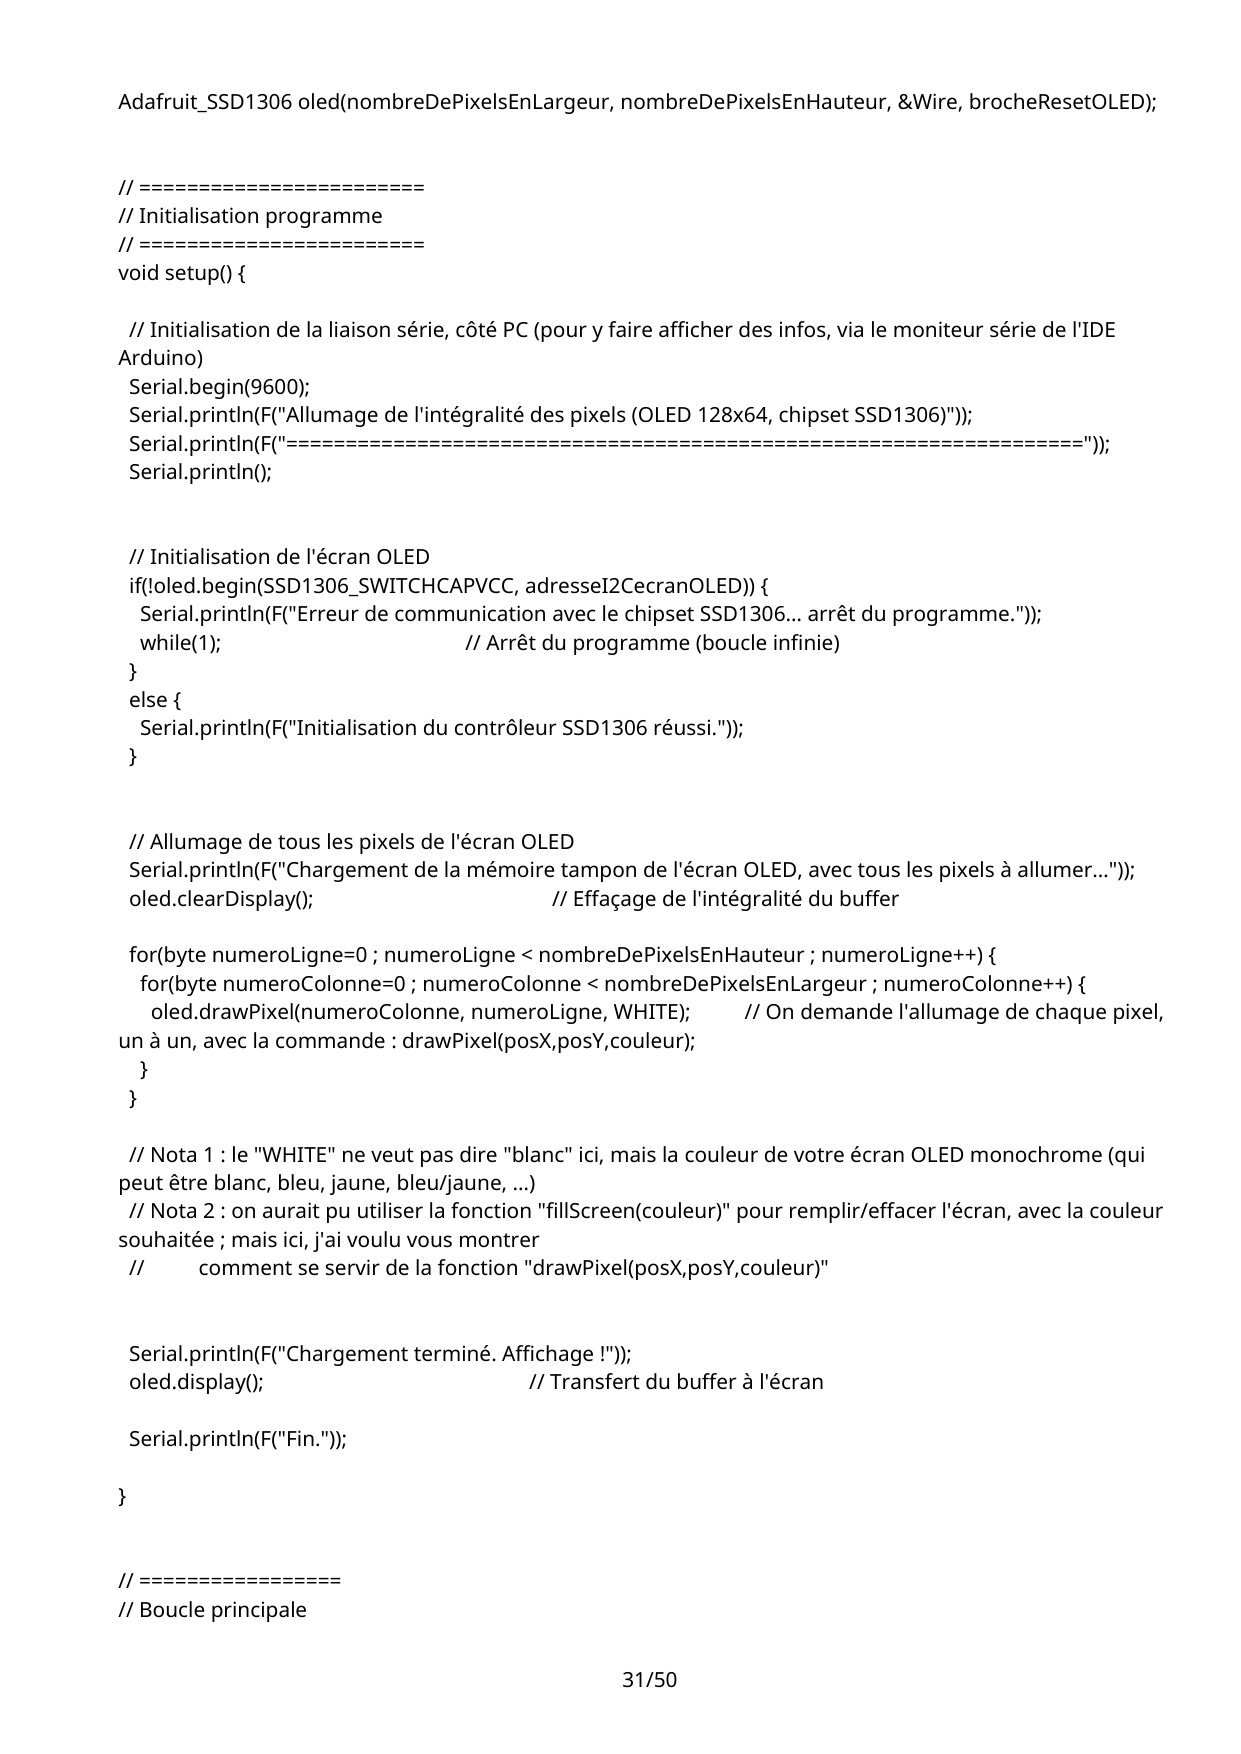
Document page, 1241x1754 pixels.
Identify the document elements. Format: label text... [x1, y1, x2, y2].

text // Nota 1 : le "WHITE" ne veut pas dire "blanc" ici, mais la couleur de votre écran OLED monochrome (qui peut être blanc, bleu, jaune, bleu/jaune, …) [118, 1140, 1181, 1197]
text Serial.println(F("Chargement terminé. Affichage !")); [118, 1339, 1181, 1367]
text // ======================== [118, 230, 1181, 258]
text // Allumage de tous les pixels de l'écran OLED [118, 827, 1181, 855]
text Serial.println(F("Initialisation du contrôleur SSD1306 réussi.")); [118, 713, 1181, 742]
text while(1); // Arrêt du programme (boucle infinie) [118, 628, 1181, 656]
text } [118, 1054, 1181, 1083]
text Serial.println(F("===================================================================")); [118, 429, 1181, 457]
text // comment se servir de la fonction "drawPixel(posX,posY,couleur)" [118, 1253, 1181, 1282]
text // ================= [118, 1566, 1181, 1595]
text } [118, 1481, 1181, 1509]
text // Initialisation programme [118, 201, 1181, 230]
text // Nota 2 : on aurait pu utiliser la fonction "fillScreen(couleur)" pour remplir/effacer l'écran, avec la couleur souhaitée ; mais ici, j'ai voulu vous montrer [118, 1197, 1181, 1253]
text else { [118, 685, 1181, 713]
text // Boucle principale [118, 1595, 1181, 1623]
text Serial.println(); [118, 457, 1181, 486]
text } [118, 1083, 1181, 1111]
text if(!oled.begin(SSD1306_SWITCHCAPVCC, adresseI2CecranOLED)) { [118, 571, 1181, 599]
text void setup() { [118, 258, 1181, 287]
text Serial.println(F("Fin.")); [118, 1424, 1181, 1452]
text oled.clearDisplay(); // Effaçage de l'intégralité du buffer [118, 884, 1181, 912]
text Adafruit_SSD1306 oled(nombreDePixelsEnLargeur, nombreDePixelsEnHauteur, &Wire, brocheResetOLED); [118, 87, 1181, 116]
text } [118, 656, 1181, 685]
text Serial.println(F("Erreur de communication avec le chipset SSD1306… arrêt du programme.")); [118, 599, 1181, 628]
text oled.display(); // Transfert du buffer à l'écran [118, 1367, 1181, 1396]
text for(byte numeroColonne=0 ; numeroColonne < nombreDePixelsEnLargeur ; numeroColonne++) { [118, 969, 1181, 997]
text // ======================== [118, 173, 1181, 201]
text Serial.println(F("Allumage de l'intégralité des pixels (OLED 128x64, chipset SSD1306)")); [118, 400, 1181, 429]
text Serial.begin(9600); [118, 372, 1181, 400]
text // Initialisation de la liaison série, côté PC (pour y faire afficher des infos, via le moniteur série de l'IDE Arduino) [118, 315, 1181, 372]
text oled.drawPixel(numeroColonne, numeroLigne, WHITE); // On demande l'allumage de chaque pixel, un à un, avec la commande : drawPixel(posX,posY,couleur); [118, 997, 1181, 1054]
text for(byte numeroLigne=0 ; numeroLigne < nombreDePixelsEnHauteur ; numeroLigne++) { [118, 941, 1181, 969]
text Serial.println(F("Chargement de la mémoire tampon de l'écran OLED, avec tous les pixels à allumer…")); [118, 855, 1181, 884]
text } [118, 742, 1181, 770]
text // Initialisation de l'écran OLED [118, 542, 1181, 571]
